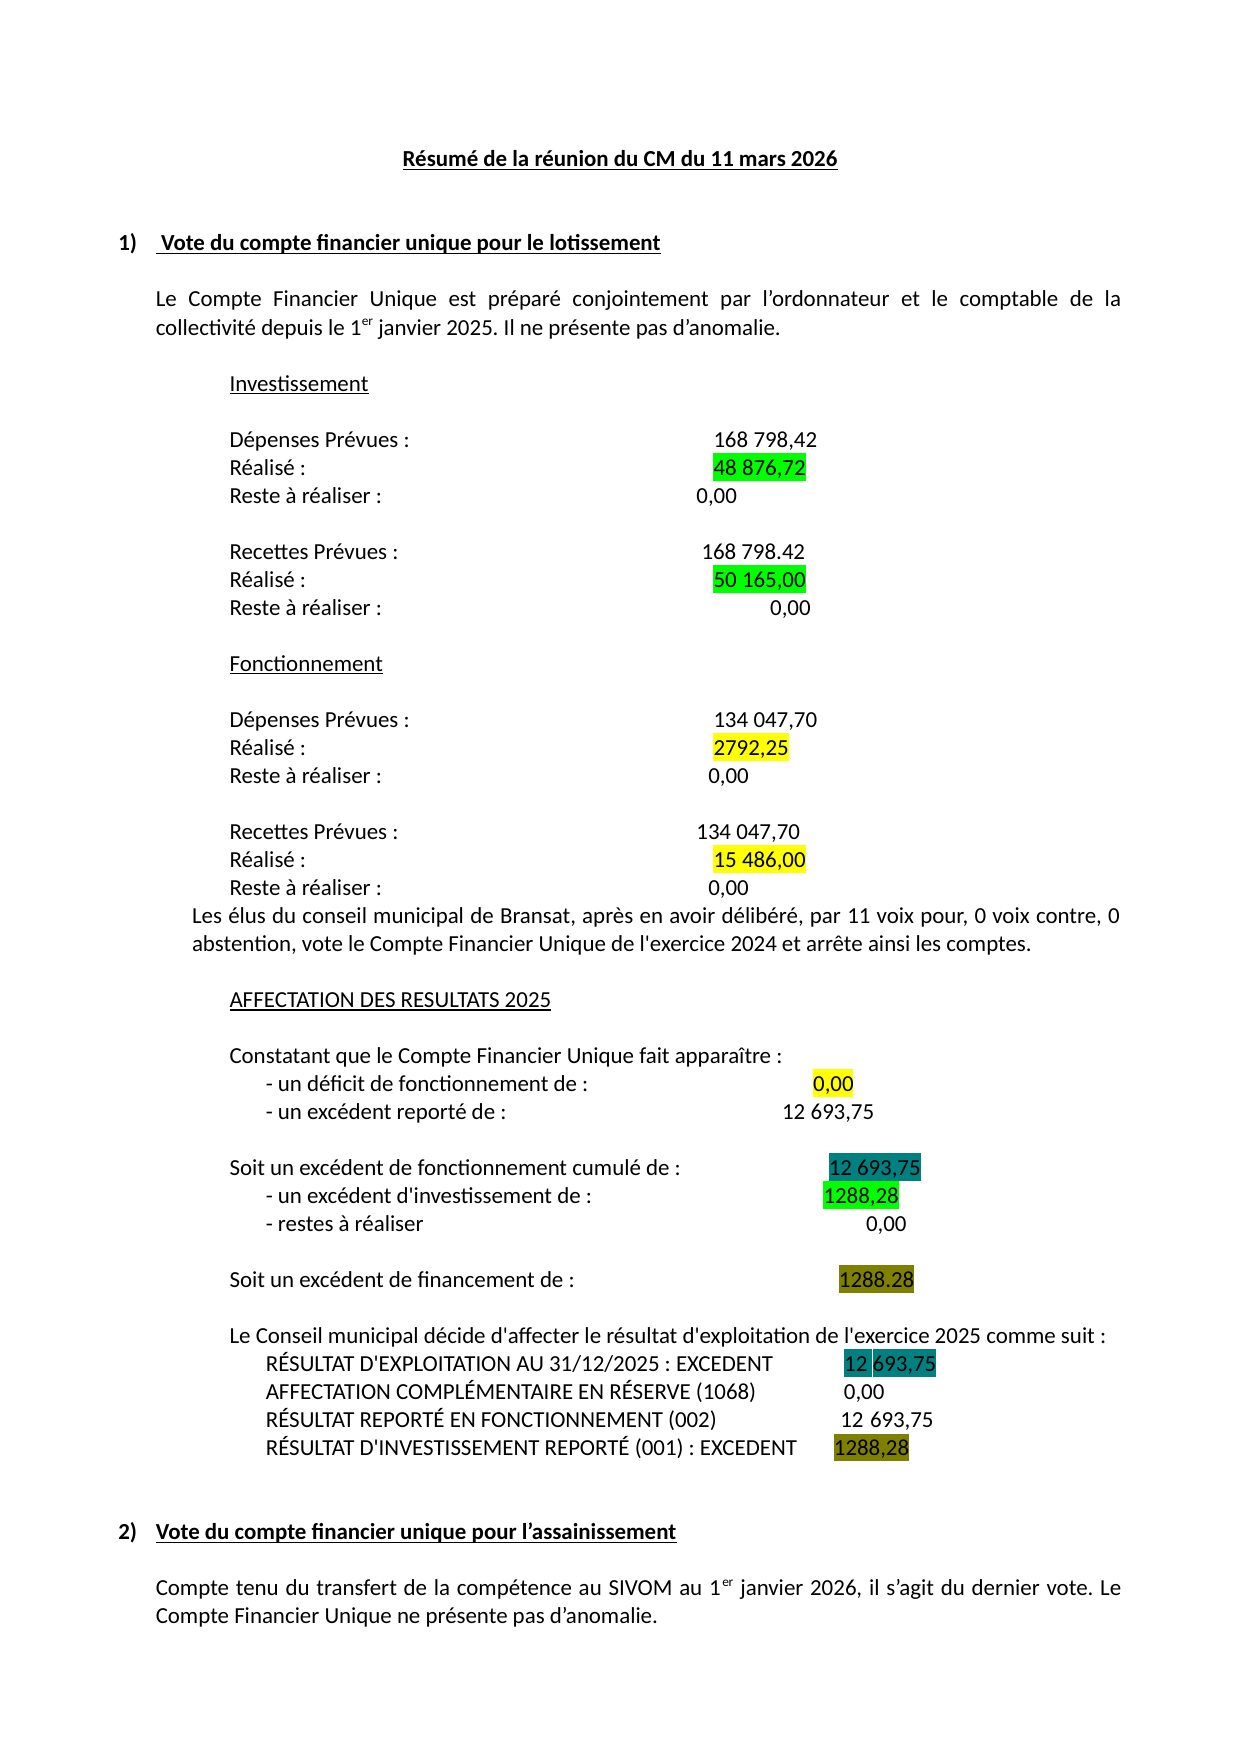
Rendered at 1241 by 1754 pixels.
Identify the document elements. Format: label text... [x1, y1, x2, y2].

text Le Conseil municipal décide d'affecter le résultat d'exploitation de l'exercice 2025 comme suit : [156, 1321, 1122, 1349]
text Soit un excédent de fonctionnement cumulé de : 12 693,75 [156, 1153, 1122, 1181]
list Vote du compte financier unique pour l’assainissement [118, 1517, 1122, 1546]
text Les élus du conseil municipal de Bransat, après en avoir délibéré, par 11 voix pour, 0 voix contre, 0 abstention, vote le Compte Financier Unique de l'exercice 2024 et arrête ainsi les comptes. [192, 901, 1122, 957]
text - un excédent d'investissement de : 1288,28 [118, 1181, 1122, 1209]
text Constatant que le Compte Financier Unique fait apparaître : [156, 1041, 1122, 1069]
text Recettes Prévues : 134 047,70 [156, 817, 1122, 845]
text Dépenses Prévues : 134 047,70 [156, 705, 1122, 733]
text RÉSULTAT D'EXPLOITATION AU 31/12/2025 : EXCEDENT 12 693,75 [118, 1349, 1122, 1377]
text AFFECTATION COMPLÉMENTAIRE EN RÉSERVE (1068) 0,00 [118, 1377, 1122, 1405]
text - un déficit de fonctionnement de : 0,00 [118, 1069, 1122, 1097]
text Réalisé : 15 486,00 [156, 845, 1122, 873]
text AFFECTATION DES RESULTATS 2025 [156, 985, 1122, 1013]
text RÉSULTAT REPORTÉ EN FONCTIONNEMENT (002) 12 693,75 [118, 1405, 1122, 1433]
text Réalisé : 50 165,00 [156, 565, 1122, 593]
text Réalisé : 48 876,72 [156, 453, 1122, 481]
text Reste à réaliser : 0,00 [156, 481, 1122, 509]
text Investissement [156, 369, 1122, 397]
text Reste à réaliser : 0,00 [156, 873, 1122, 901]
text RÉSULTAT D'INVESTISSEMENT REPORTÉ (001) : EXCEDENT 1288,28 [118, 1433, 1122, 1461]
text - restes à réaliser 0,00 [156, 1209, 1122, 1237]
text Soit un excédent de financement de : 1288.28 [156, 1265, 1122, 1293]
text Réalisé : 2792,25 [156, 733, 1122, 761]
text Reste à réaliser : 0,00 [156, 761, 1122, 789]
text Le Compte Financier Unique est préparé conjointement par l’ordonnateur et le comptable de la collectivité depuis le 1er janvier 2025. Il ne présente pas d’anomalie. [156, 284, 1122, 341]
text Résumé de la réunion du CM du 11 mars 2026 [118, 144, 1122, 172]
text Dépenses Prévues : 168 798,42 [156, 425, 1122, 453]
text Compte tenu du transfert de la compétence au SIVOM au 1er janvier 2026, il s’agit du dernier vote. Le Compte Financier Unique ne présente pas d’anomalie. [156, 1573, 1122, 1629]
text - un excédent reporté de : 12 693,75 [156, 1097, 1122, 1125]
text Recettes Prévues : 168 798.42 [156, 537, 1122, 565]
text Reste à réaliser : 0,00 [156, 593, 1122, 621]
list Vote du compte financier unique pour le lotissement [118, 228, 1122, 257]
text Fonctionnement [156, 649, 1122, 677]
